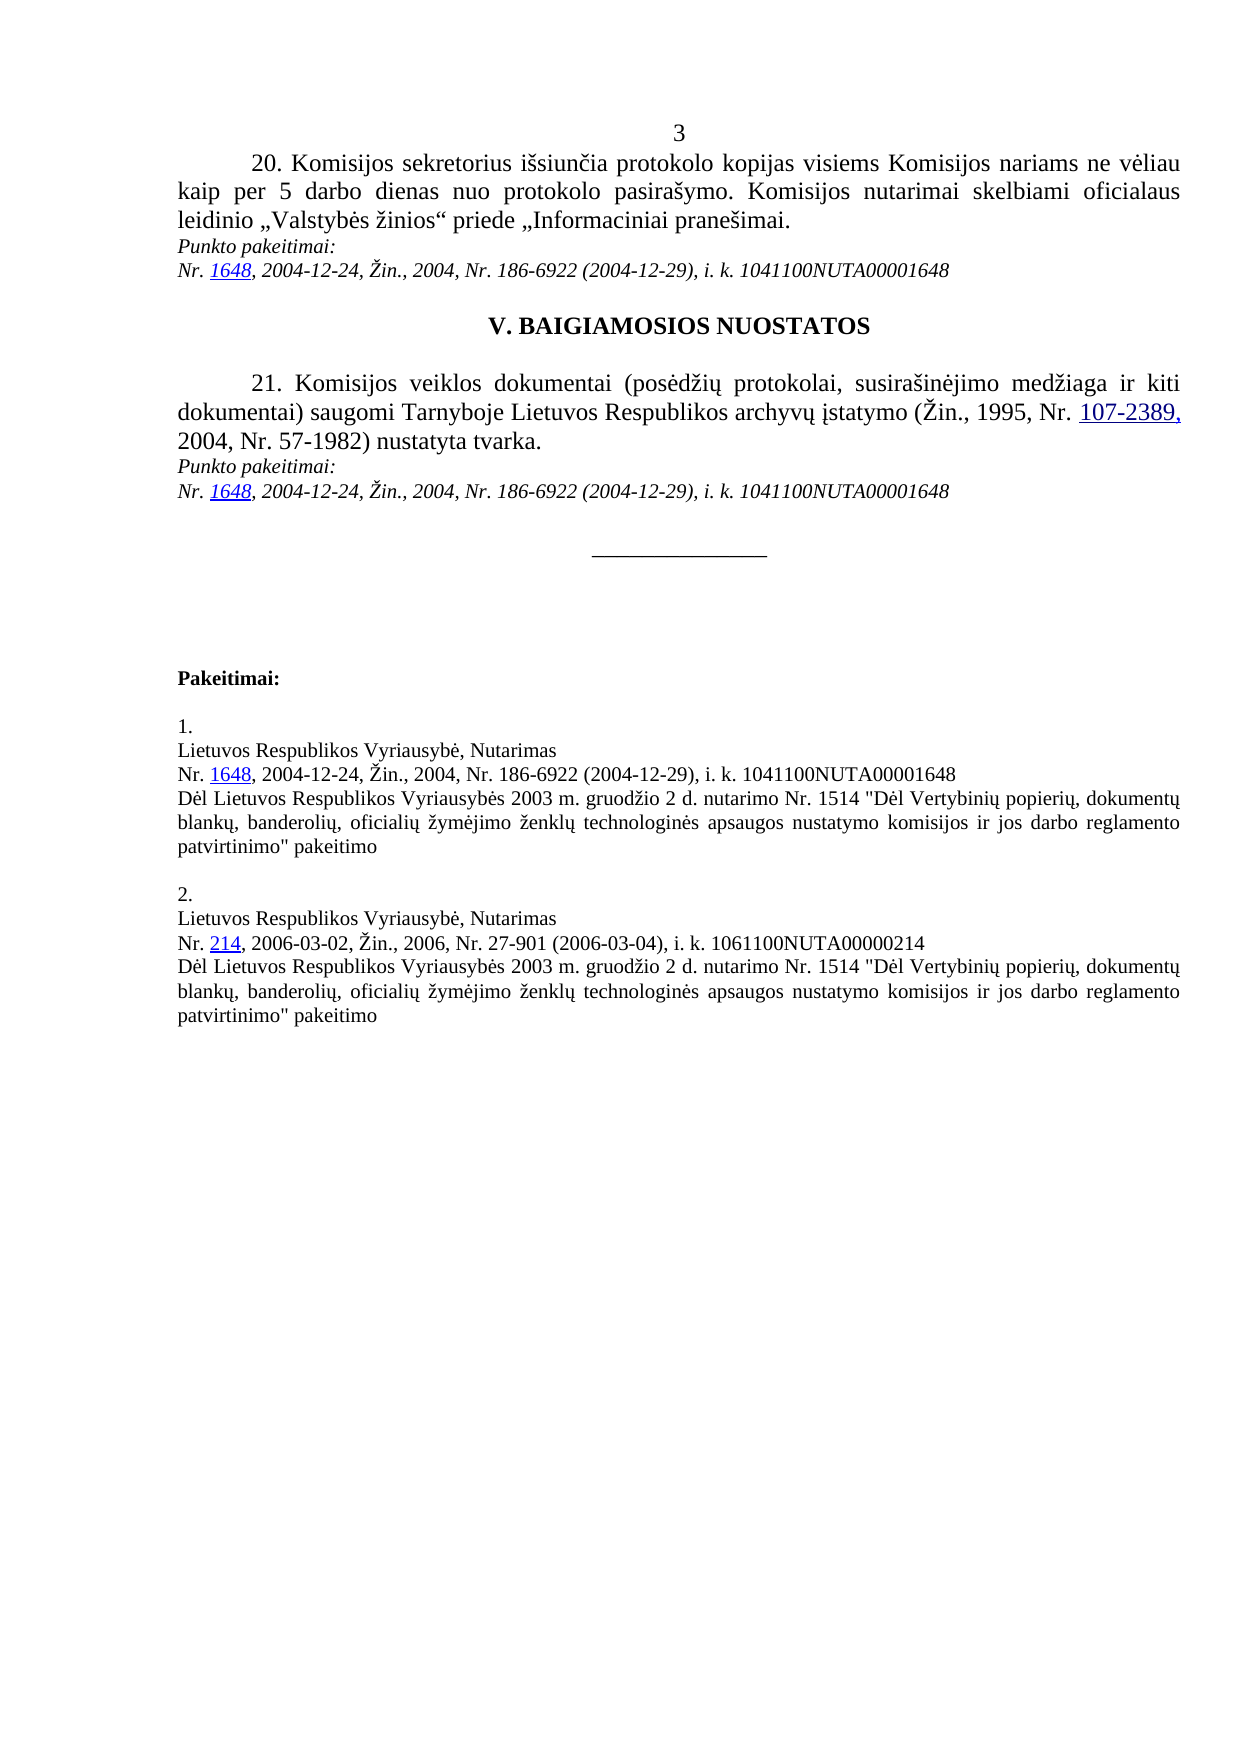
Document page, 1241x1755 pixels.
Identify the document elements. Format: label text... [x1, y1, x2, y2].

text Nr. 1648, 2004-12-24, Žin., 2004, Nr. 186-6922 (2004-12-29), i. k. 1041100NUTA00001648 [177, 478, 1181, 503]
text Punkto pakeitimai: [177, 234, 1181, 258]
text Dėl Lietuvos Respublikos Vyriausybės 2003 m. gruodžio 2 d. nutarimo Nr. 1514 "Dėl Vertybinių popierių, dokumentų blankų, banderolių, oficialių žymėjimo ženklų technologinės apsaugos nustatymo komisijos ir jos darbo reglamento patvirtinimo" pakeitimo [177, 954, 1181, 1027]
text Lietuvos Respublikos Vyriausybė, Nutarimas [177, 906, 1181, 930]
text Nr. 1648, 2004-12-24, Žin., 2004, Nr. 186-6922 (2004-12-29), i. k. 1041100NUTA00001648 [177, 258, 1181, 282]
text Dėl Lietuvos Respublikos Vyriausybės 2003 m. gruodžio 2 d. nutarimo Nr. 1514 "Dėl Vertybinių popierių, dokumentų blankų, banderolių, oficialių žymėjimo ženklų technologinės apsaugos nustatymo komisijos ir jos darbo reglamento patvirtinimo" pakeitimo [177, 786, 1181, 858]
text ______________ [177, 531, 1181, 560]
text Pakeitimai: [177, 666, 1181, 690]
text Nr. 214, 2006-03-02, Žin., 2006, Nr. 27-901 (2006-03-04), i. k. 1061100NUTA00000214 [177, 930, 1181, 954]
text Punkto pakeitimai: [177, 454, 1181, 478]
text V. BAIGIAMOSIOS NUOSTATOS [177, 311, 1181, 339]
text Lietuvos Respublikos Vyriausybė, Nutarimas [177, 738, 1181, 762]
text 20. Komisijos sekretorius išsiunčia protokolo kopijas visiems Komisijos nariams ne vėliau kaip per 5 darbo dienas nuo protokolo pasirašymo. Komisijos nutarimai skelbiami oficialaus leidinio „Valstybės žinios“ priede „Informaciniai pranešimai. [177, 148, 1181, 234]
text 2. [177, 882, 1181, 906]
text 21. Komisijos veiklos dokumentai (posėdžių protokolai, susirašinėjimo medžiaga ir kiti dokumentai) saugomi Tarnyboje Lietuvos Respublikos archyvų įstatymo (Žin., 1995, Nr. 107-2389, 2004, Nr. 57-1982) nustatyta tvarka. [177, 368, 1181, 454]
text Nr. 1648, 2004-12-24, Žin., 2004, Nr. 186-6922 (2004-12-29), i. k. 1041100NUTA00001648 [177, 762, 1181, 786]
text 1. [177, 714, 1181, 738]
